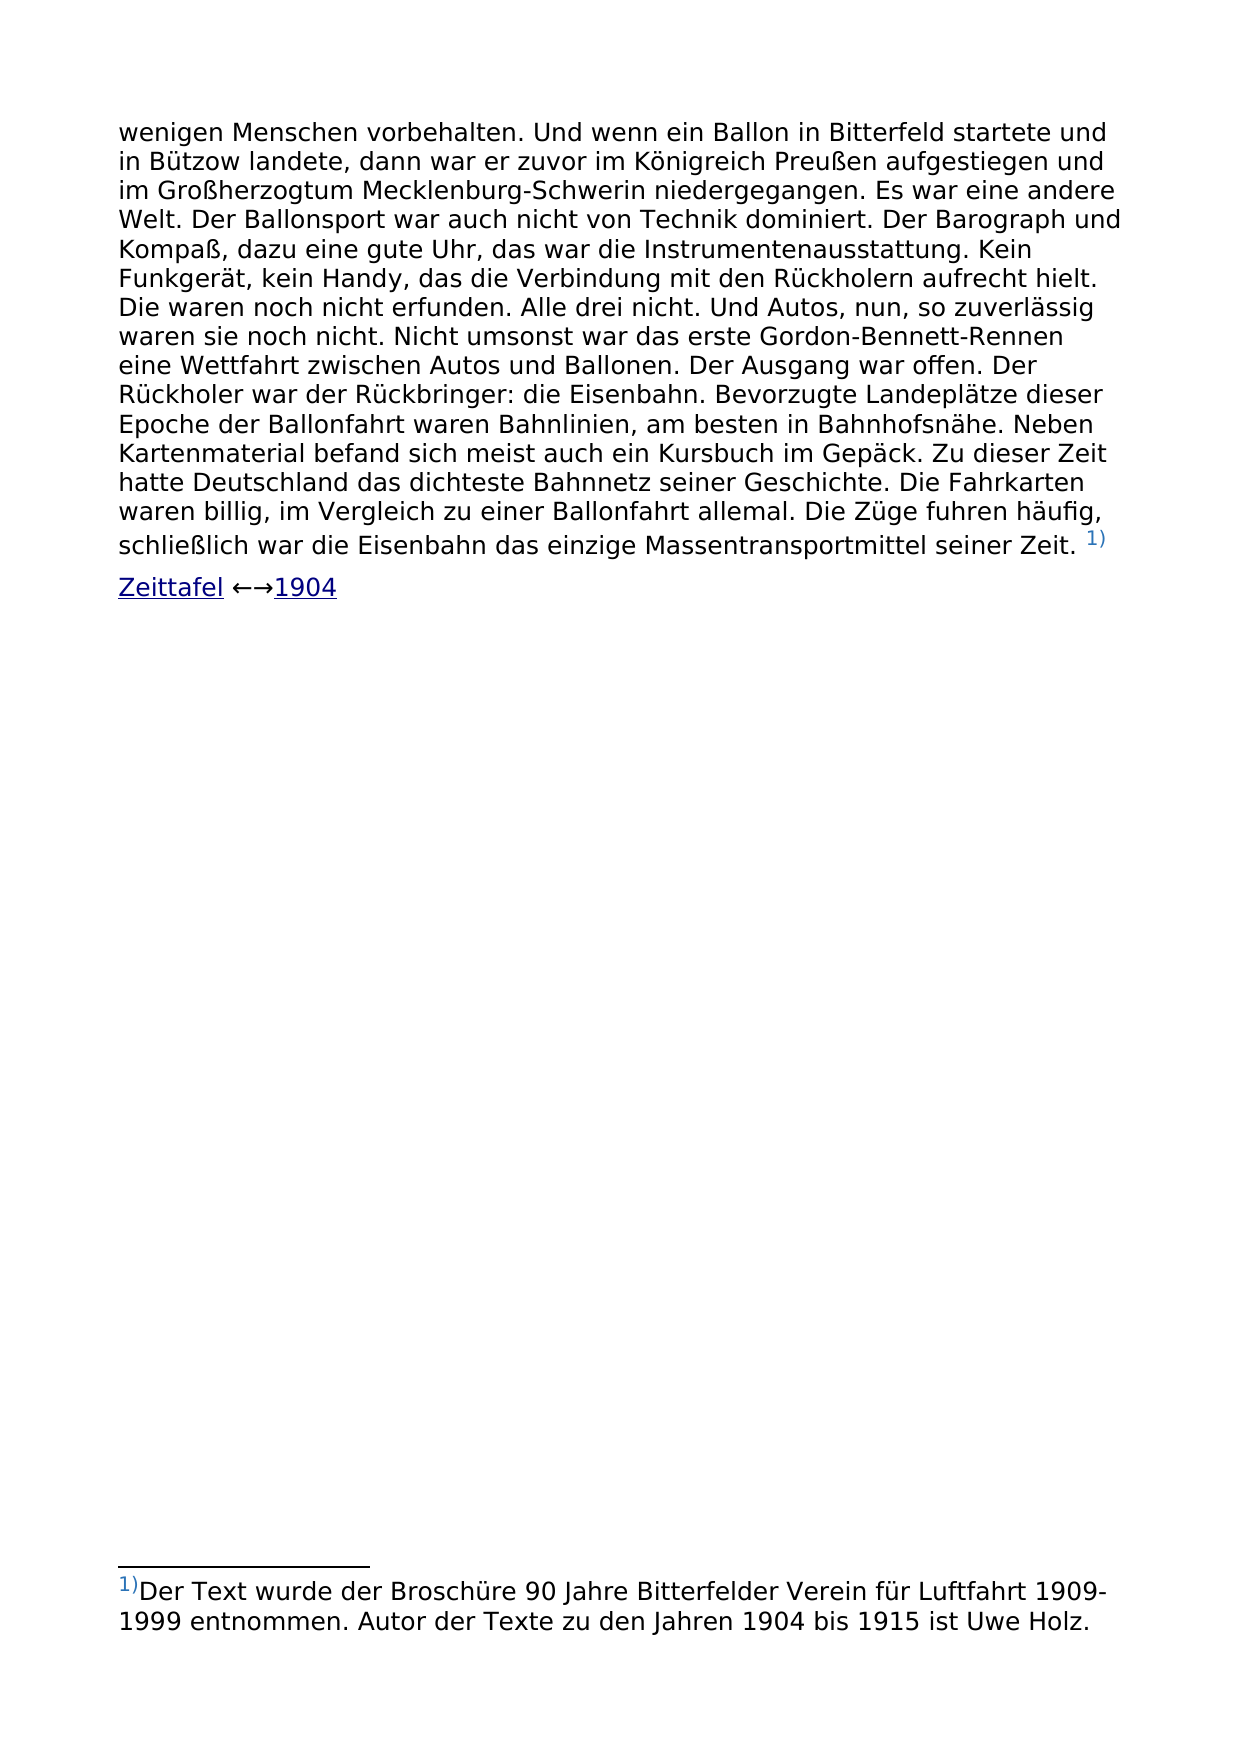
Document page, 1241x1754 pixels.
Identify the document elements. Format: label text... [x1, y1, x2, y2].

text Zeittafel ←→1904 [118, 573, 1122, 602]
text wenigen Menschen vorbehalten. Und wenn ein Ballon in Bitterfeld startete und in Bützow landete, dann war er zuvor im Königreich Preußen aufgestiegen und im Großherzogtum Mecklenburg-Schwerin niedergegangen. Es war eine andere Welt. Der Ballonsport war auch nicht von Technik dominiert. Der Barograph und Kompaß, dazu eine gute Uhr, das war die Instrumentenausstattung. Kein Funkgerät, kein Handy, das die Verbindung mit den Rückholern aufrecht hielt. Die waren noch nicht erfunden. Alle drei nicht. Und Autos, nun, so zuverlässig waren sie noch nicht. Nicht umsonst war das erste Gordon-Bennett-Rennen eine Wettfahrt zwischen Autos und Ballonen. Der Ausgang war offen. Der Rückholer war der Rückbringer: die Eisenbahn. Bevorzugte Landeplätze dieser Epoche der Ballonfahrt waren Bahnlinien, am besten in Bahnhofsnähe. Neben Kartenmaterial befand sich meist auch ein Kursbuch im Gepäck. Zu dieser Zeit hatte Deutschland das dichteste Bahnnetz seiner Geschichte. Die Fahrkarten waren billig, im Vergleich zu einer Ballonfahrt allemal. Die Züge fuhren häufig, schließlich war die Eisenbahn das einzige Massentransportmittel seiner Zeit. [118, 118, 1122, 561]
text Der Text wurde der Broschüre 90 Jahre Bitterfelder Verein für Luftfahrt 1909-1999 entnommen. Autor der Texte zu den Jahren 1904 bis 1915 ist Uwe Holz. [118, 1573, 1122, 1636]
